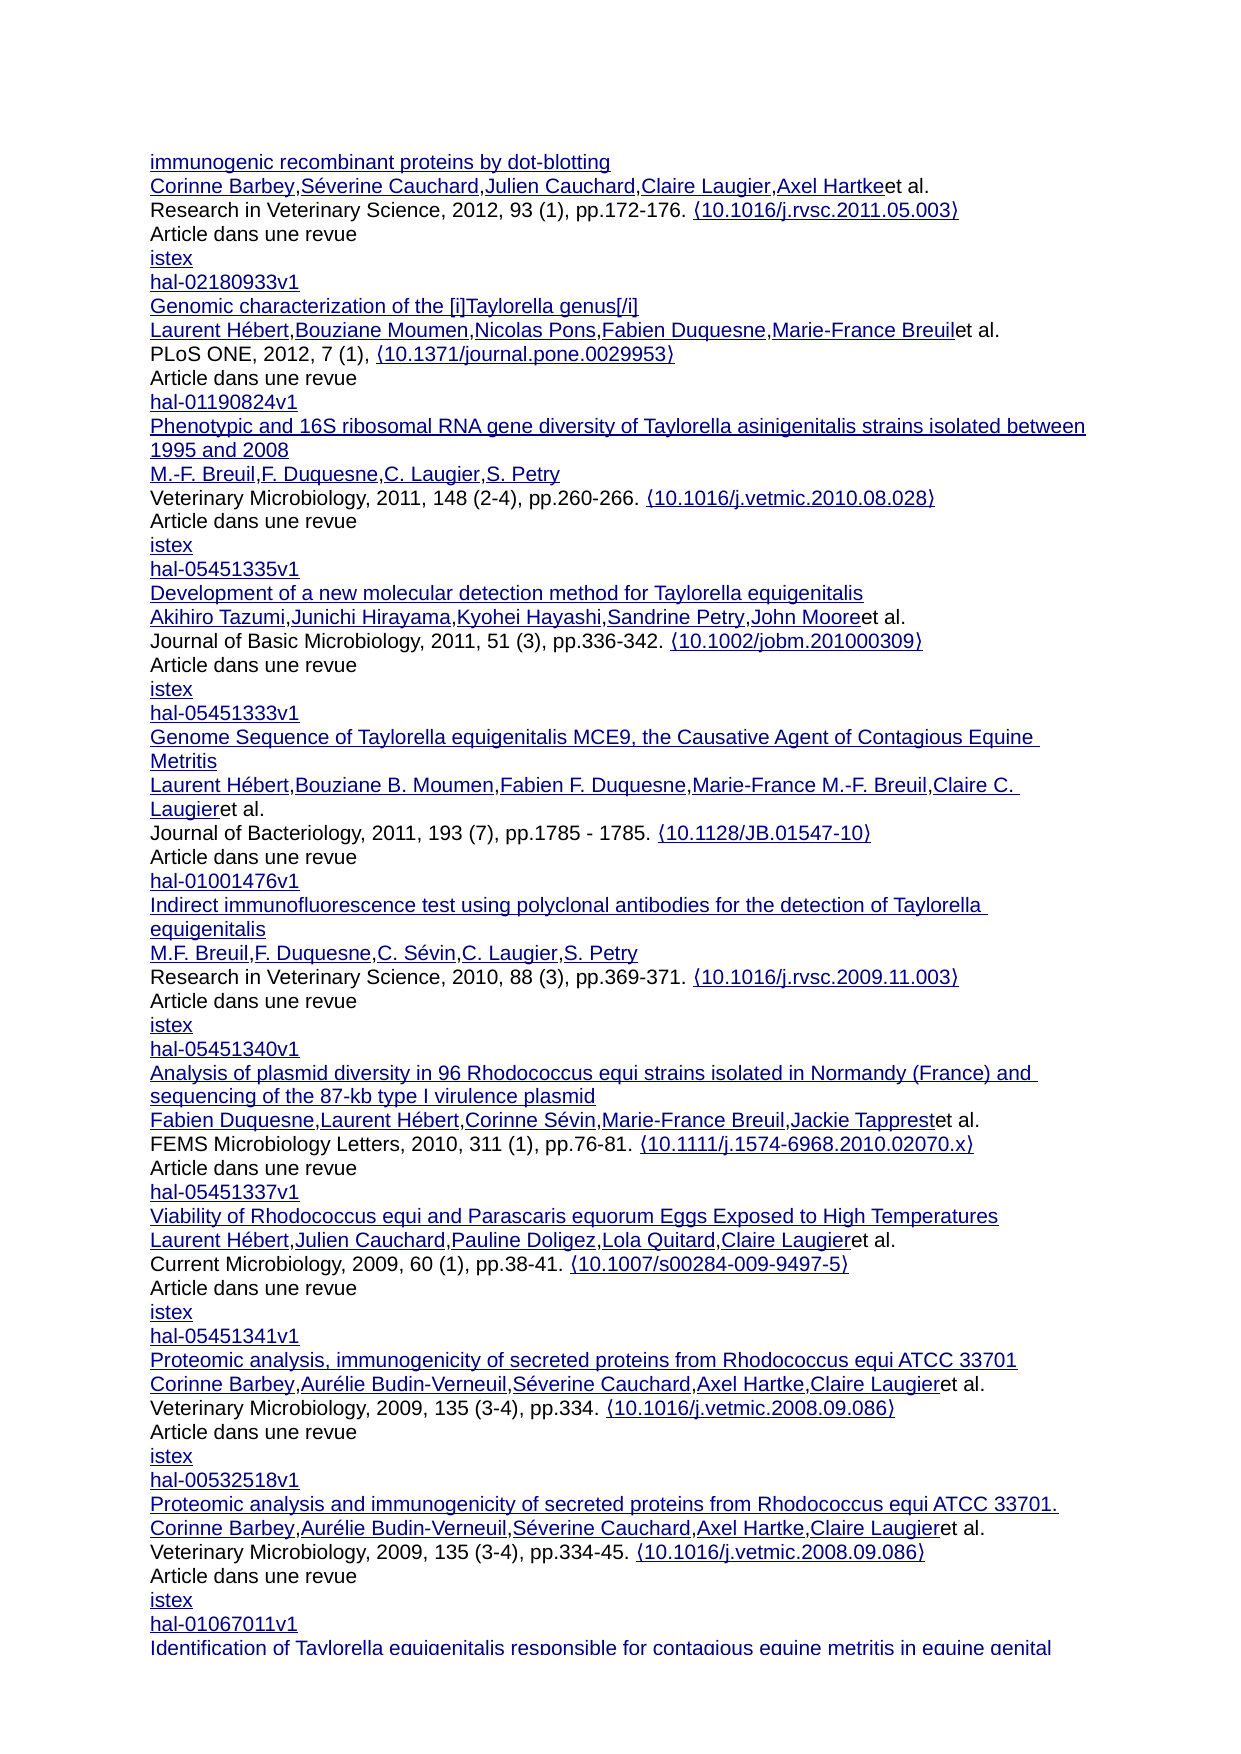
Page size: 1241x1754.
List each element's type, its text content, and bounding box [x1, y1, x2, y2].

table_cell Proteomic analysis and immunogenicity of secreted proteins from Rhodococcus equi ATCC 33701. Corinne Barbey,Aurélie Budin-Verneuil,Séverine Cauchard,Axel Hartke,Claire Laugieret al. Veterinary Microbiology, 2009, 135 (3-4), pp.334-45. ⟨10.1016/j.vetmic.2008.09.086⟩ Article dans une revue istex hal-01067011v1 [150, 1492, 1090, 1635]
table_cell Development of a new molecular detection method for Taylorella equigenitalis Akihiro Tazumi,Junichi Hirayama,Kyohei Hayashi,Sandrine Petry,John Mooreet al. Journal of Basic Microbiology, 2011, 51 (3), pp.336-342. ⟨10.1002/jobm.201000309⟩ Article dans une revue istex hal-05451333v1 [150, 581, 1090, 725]
table_cell Analysis of plasmid diversity in 96 Rhodococcus equi strains isolated in Normandy (France) and sequencing of the 87-kb type I virulence plasmid Fabien Duquesne,Laurent Hébert,Corinne Sévin,Marie-France Breuil,Jackie Tapprestet al. FEMS Microbiology Letters, 2010, 311 (1), pp.76-81. ⟨10.1111/j.1574-6968.2010.02070.x⟩ Article dans une revue hal-05451337v1 [150, 1060, 1090, 1204]
table_cell Indirect immunofluorescence test using polyclonal antibodies for the detection of Taylorella equigenitalis M.F. Breuil,F. Duquesne,C. Sévin,C. Laugier,S. Petry Research in Veterinary Science, 2010, 88 (3), pp.369-371. ⟨10.1016/j.rvsc.2009.11.003⟩ Article dans une revue istex hal-05451340v1 [150, 893, 1090, 1060]
table_cell Proteomic analysis, immunogenicity of secreted proteins from Rhodococcus equi ATCC 33701 Corinne Barbey,Aurélie Budin-Verneuil,Séverine Cauchard,Axel Hartke,Claire Laugieret al. Veterinary Microbiology, 2009, 135 (3-4), pp.334. ⟨10.1016/j.vetmic.2008.09.086⟩ Article dans une revue istex hal-00532518v1 [150, 1348, 1090, 1492]
table_cell Phenotypic and 16S ribosomal RNA gene diversity of Taylorella asinigenitalis strains isolated between 1995 and 2008 M.-F. Breuil,F. Duquesne,C. Laugier,S. Petry Veterinary Microbiology, 2011, 148 (2-4), pp.260-266. ⟨10.1016/j.vetmic.2010.08.028⟩ Article dans une revue istex hal-05451335v1 [150, 414, 1090, 581]
table_cell Immune response to Rhodococcus equi ATCC 33701-secreted proteins in mice and identification of immunogenic recombinant proteins by dot-blotting Corinne Barbey,Séverine Cauchard,Julien Cauchard,Claire Laugier,Axel Hartkeet al. Research in Veterinary Science, 2012, 93 (1), pp.172-176. ⟨10.1016/j.rvsc.2011.05.003⟩ Article dans une revue istex hal-02180933v1 [150, 150, 1090, 294]
table_cell Genomic characterization of the [i]Taylorella genus[/i] Laurent Hébert,Bouziane Moumen,Nicolas Pons,Fabien Duquesne,Marie-France Breuilet al. PLoS ONE, 2012, 7 (1), ⟨10.1371/journal.pone.0029953⟩ Article dans une revue hal-01190824v1 [150, 294, 1090, 413]
table_cell Genome Sequence of Taylorella equigenitalis MCE9, the Causative Agent of Contagious Equine Metritis Laurent Hébert,Bouziane B. Moumen,Fabien F. Duquesne,Marie-France M.-F. Breuil,Claire C. Laugieret al. Journal of Bacteriology, 2011, 193 (7), pp.1785 - 1785. ⟨10.1128/JB.01547-10⟩ Article dans une revue hal-01001476v1 [150, 725, 1090, 893]
table_cell Identification of Taylorella equigenitalis responsible for contagious equine metritis in equine genital [150, 1635, 1090, 1655]
table_cell Viability of Rhodococcus equi and Parascaris equorum Eggs Exposed to High Temperatures Laurent Hébert,Julien Cauchard,Pauline Doligez,Lola Quitard,Claire Laugieret al. Current Microbiology, 2009, 60 (1), pp.38-41. ⟨10.1007/s00284-009-9497-5⟩ Article dans une revue istex hal-05451341v1 [150, 1204, 1090, 1348]
